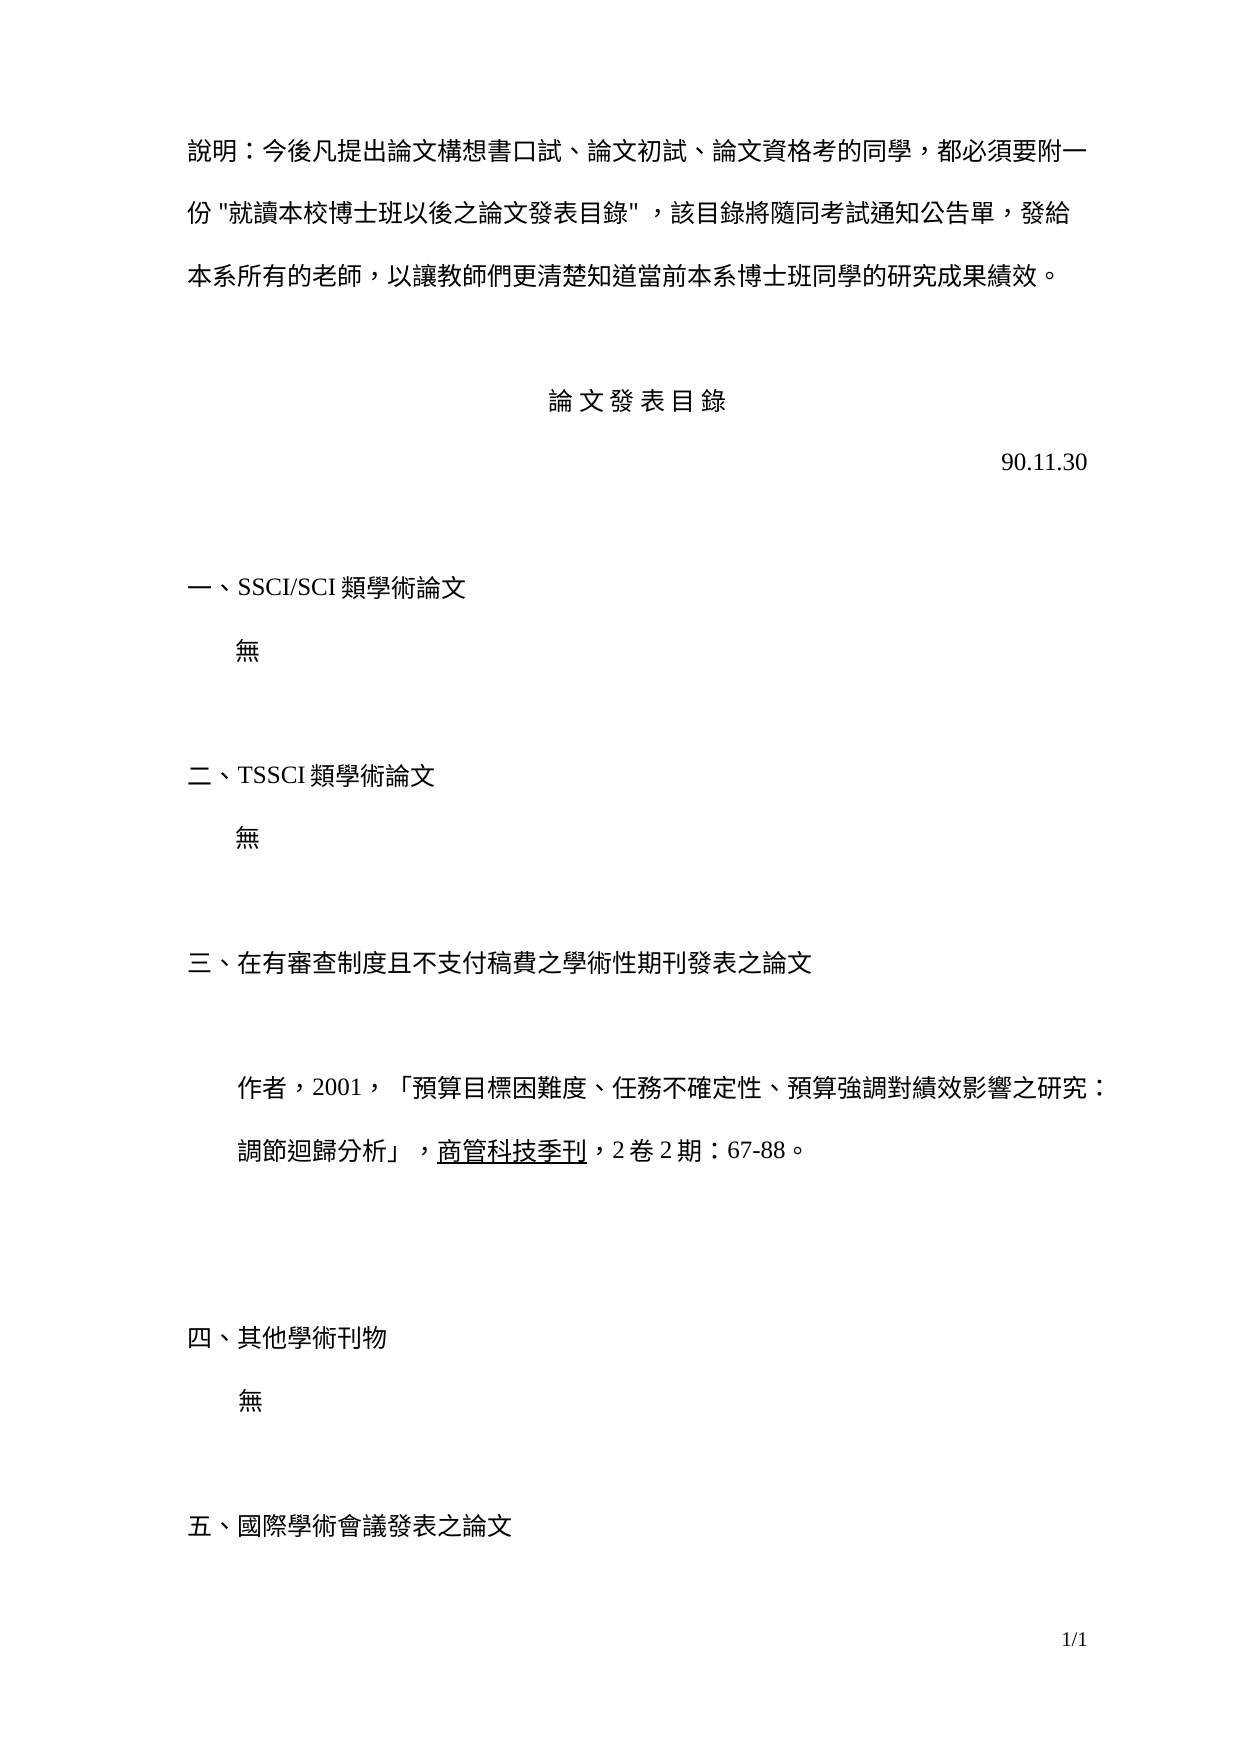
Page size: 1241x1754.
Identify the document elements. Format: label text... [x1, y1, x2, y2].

text 一、SSCI/SCI類學術論文 [187, 545, 1087, 608]
text 論 文 發 表 目 錄 [187, 358, 1087, 420]
text 二、TSSCI類學術論文 [187, 733, 1087, 795]
text 90.11.30 [187, 420, 1087, 483]
text 無 [236, 795, 1087, 858]
text 無 [238, 1358, 1087, 1420]
text 五、國際學術會議發表之論文 [187, 1483, 1087, 1545]
text 四、其他學術刊物 [187, 1295, 1087, 1358]
text 無 [236, 608, 1087, 670]
text 說明：今後凡提出論文構想書口試、論文初試、論文資格考的同學，都必須要附一份 "就讀本校博士班以後之論文發表目錄" ，該目錄將隨同考試通知公告單，發給本系所有的老師，以讓教師們更清楚知道當前本系博士班同學的研究成果績效。 [187, 108, 1087, 295]
text 作者，2001，「預算目標困難度、任務不確定性、預算強調對績效影響之研究：調節迴歸分析」，商管科技季刊，2卷2期：67-88。 [237, 1045, 1087, 1170]
text 三、在有審查制度且不支付稿費之學術性期刊發表之論文 [187, 920, 1087, 983]
